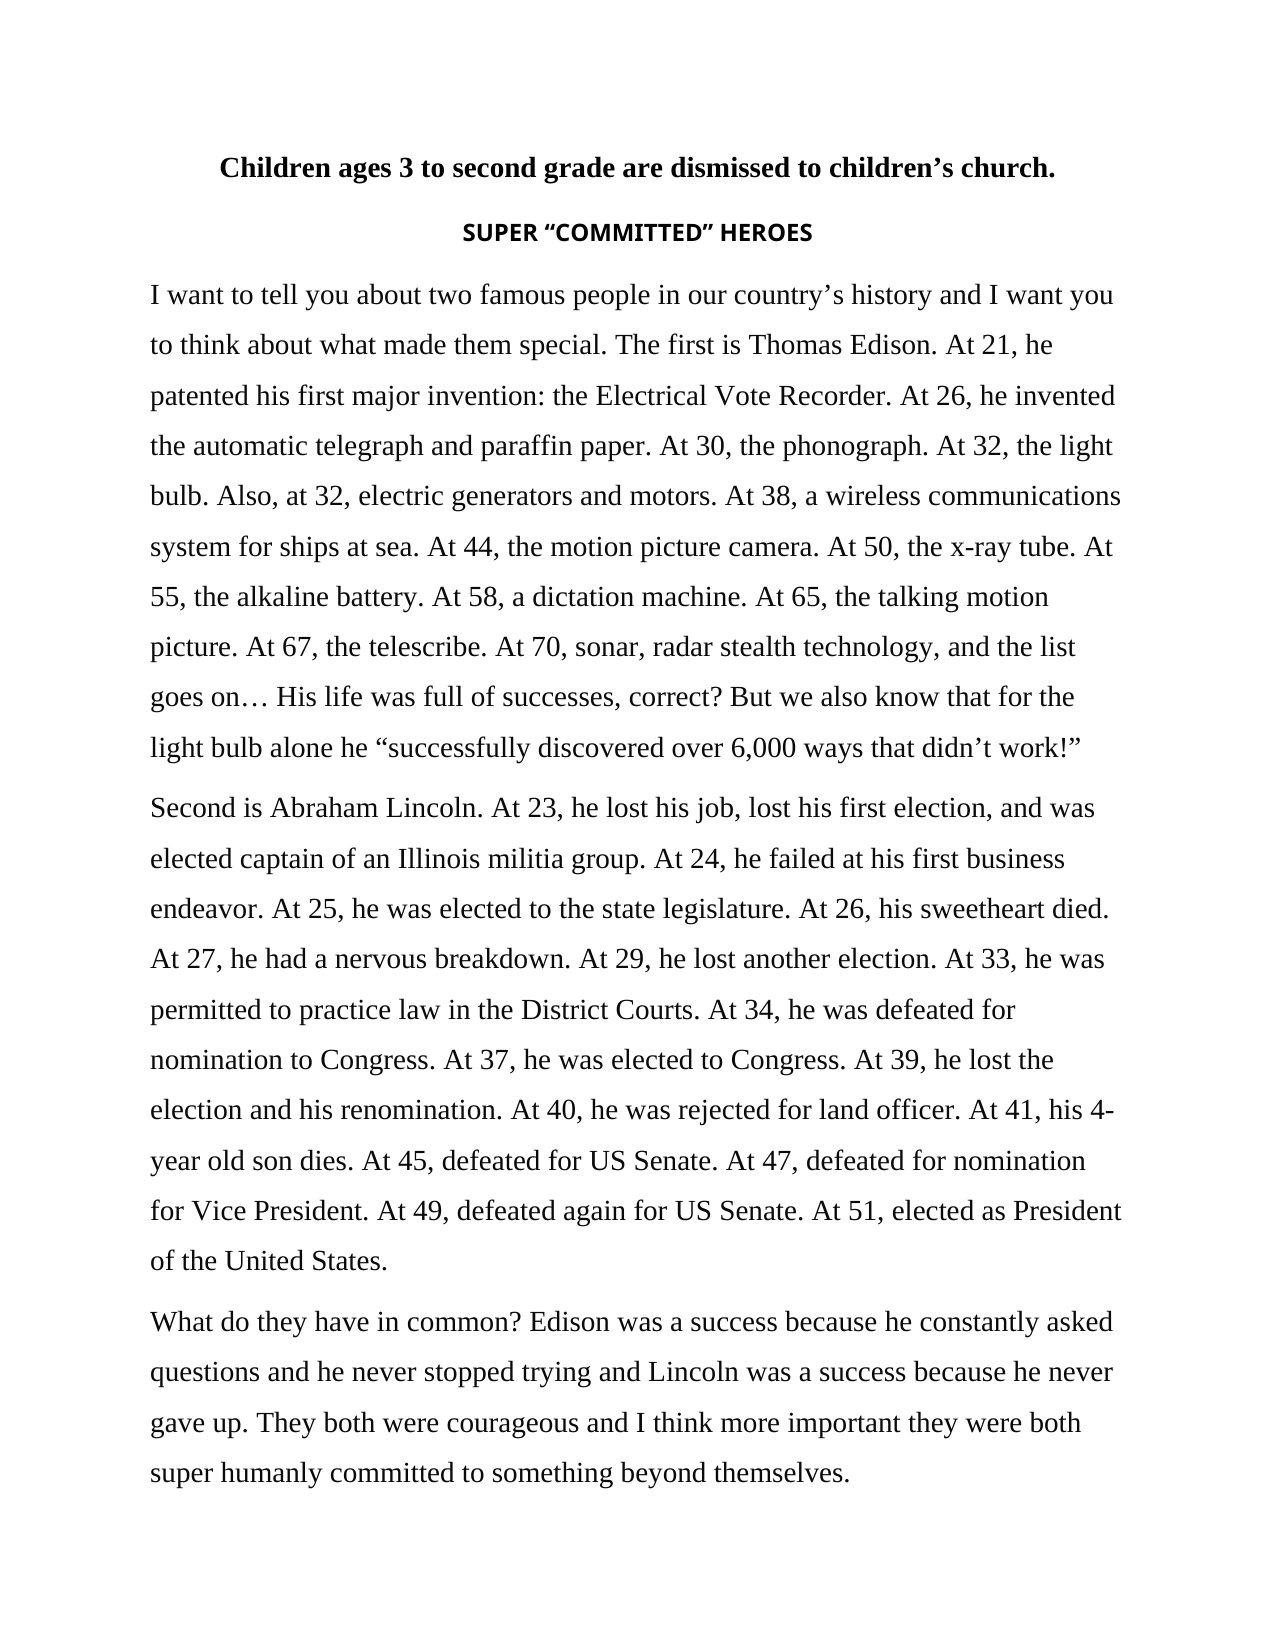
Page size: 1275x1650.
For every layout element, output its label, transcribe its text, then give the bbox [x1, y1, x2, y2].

text Second is Abraham Lincoln. At 23, he lost his job, lost his first election, and was elected captain of an Illinois militia group. At 24, he failed at his first business endeavor. At 25, he was elected to the state legislature. At 26, his sweetheart died. At 27, he had a nervous breakdown. At 29, he lost another election. At 33, he was permitted to practice law in the District Courts. At 34, he was defeated for nomination to Congress. At 37, he was elected to Congress. At 39, he lost the election and his renomination. At 40, he was rejected for land officer. At 41, his 4-year old son dies. At 45, defeated for US Senate. At 47, defeated for nomination for Vice President. At 49, defeated again for US Senate. At 51, elected as President of the United States. [150, 791, 1125, 1277]
text What do they have in common? Edison was a success because he constantly asked questions and he never stopped trying and Lincoln was a success because he never gave up. They both were courageous and I think more important they were both super humanly committed to something beyond themselves. [150, 1304, 1125, 1489]
text Children ages 3 to second grade are dismissed to children’s church. [150, 150, 1125, 183]
text I want to tell you about two famous people in our country’s history and I want you to think about what made them special. The first is Thomas Edison. At 21, he patented his first major invention: the Electrical Vote Recorder. At 26, he invented the automatic telegraph and paraffin paper. At 30, the phonograph. At 32, the light bulb. Also, at 32, electric generators and motors. At 38, a wireless communications system for ships at sea. At 44, the motion picture camera. At 50, the x-ray tube. At 55, the alkaline battery. At 58, a dictation machine. At 65, the talking motion picture. At 67, the telescribe. At 70, sonar, radar stealth technology, and the list goes on… His life was full of successes, correct? But we also know that for the light bulb alone he “successfully discovered over 6,000 ways that didn’t work!” [150, 277, 1125, 763]
text SUPER “COMMITTED” HEROES [150, 215, 1125, 248]
